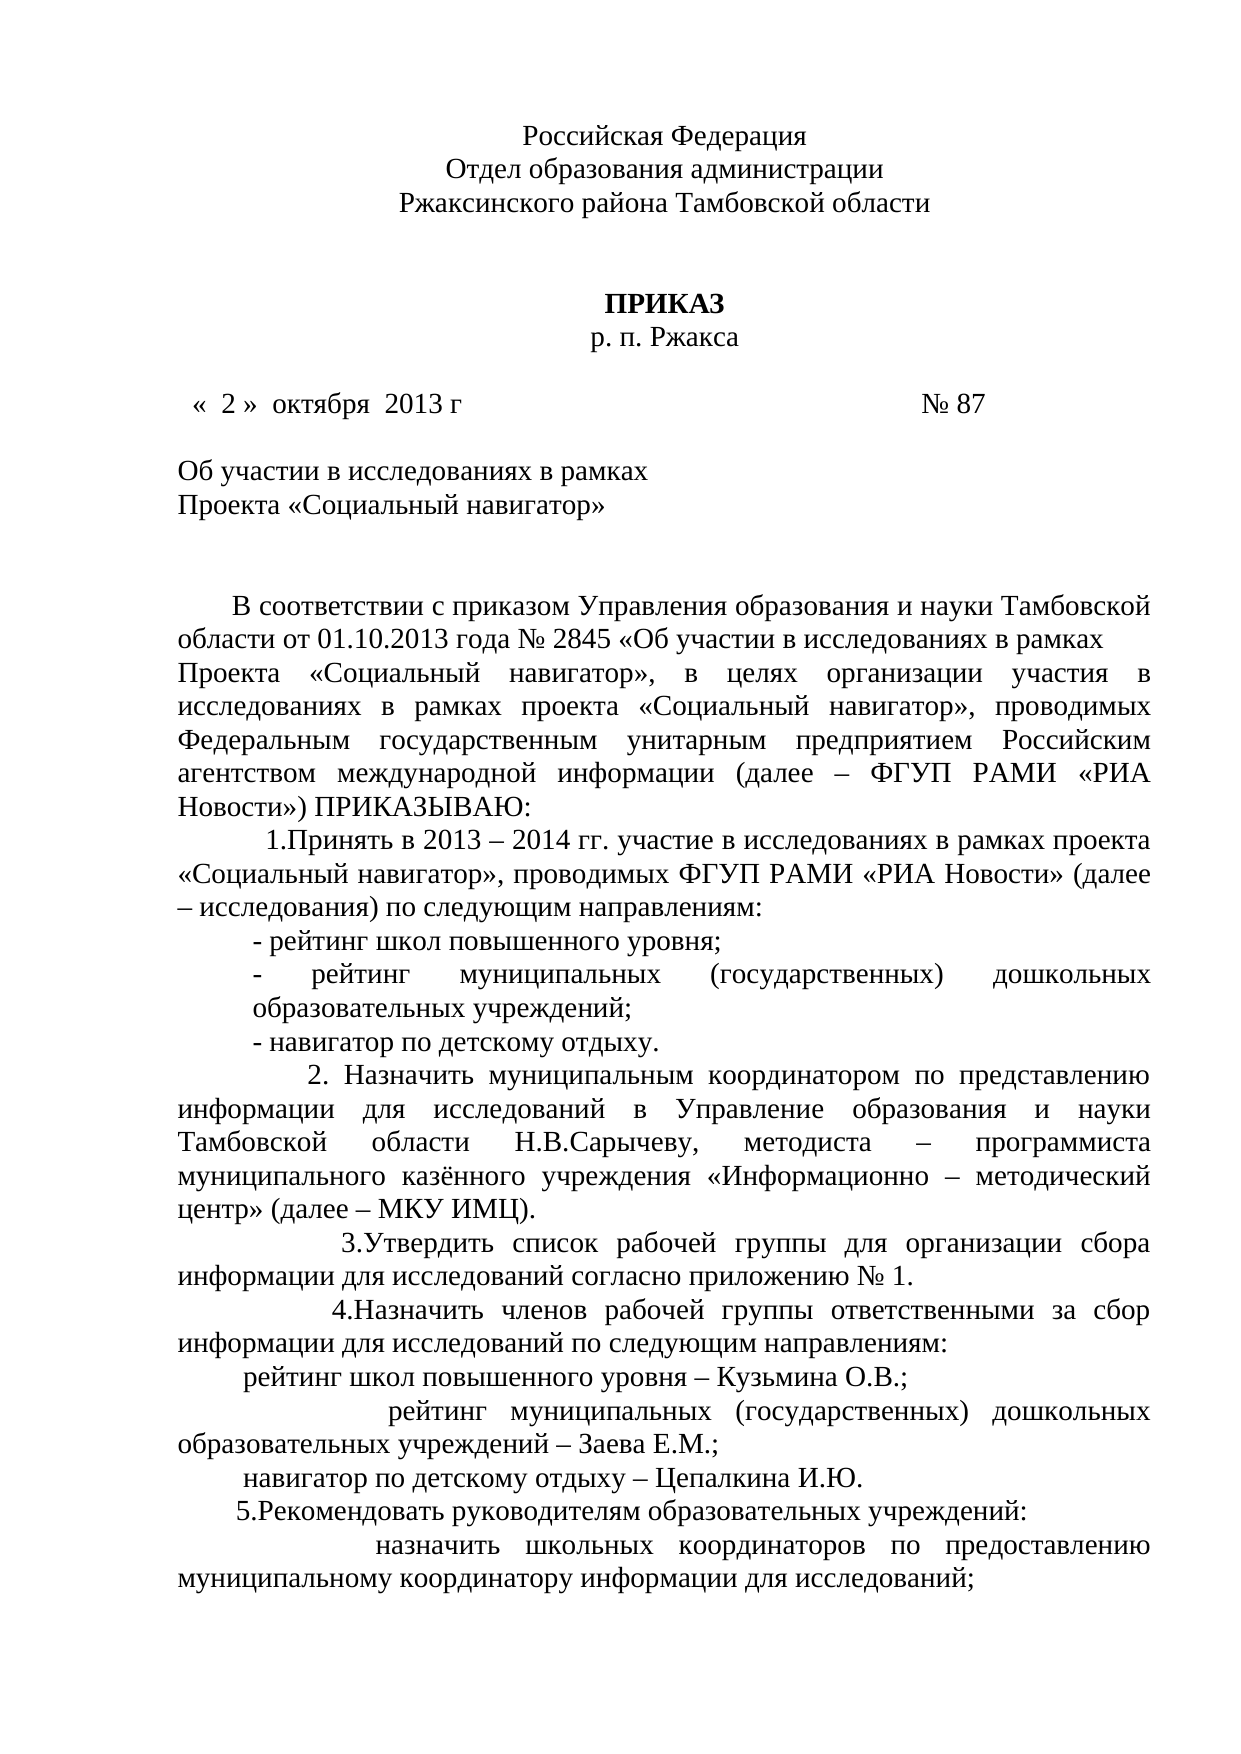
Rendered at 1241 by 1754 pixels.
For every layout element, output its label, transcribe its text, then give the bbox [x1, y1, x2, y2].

text В соответствии с приказом Управления образования и науки Тамбовской области от 01.10.2013 года № 2845 «Об участии в исследованиях в рамках [177, 588, 1152, 655]
text - рейтинг школ повышенного уровня; [252, 923, 1152, 957]
text Проекта «Социальный навигатор», в целях организации участия в исследованиях в рамках проекта «Социальный навигатор», проводимых Федеральным государственным унитарным предприятием Российским агентством международной информации (далее – ФГУП РАМИ «РИА Новости») ПРИКАЗЫВАЮ: [177, 655, 1152, 822]
subtitle ПРИКАЗ [177, 286, 1152, 319]
text 3.Утвердить список рабочей группы для организации сбора информации для исследований согласно приложению № 1. [177, 1225, 1152, 1292]
text назначить школьных координаторов по предоставлению муниципальному координатору информации для исследований; [177, 1527, 1152, 1594]
text « 2 » октября 2013 г № 87 [177, 386, 1152, 420]
text Российская Федерация [177, 118, 1152, 152]
text 1.Принять в 2013 – 2014 гг. участие в исследованиях в рамках проекта «Социальный навигатор», проводимых ФГУП РАМИ «РИА Новости» (далее – исследования) по следующим направлениям: [177, 822, 1152, 923]
text 4.Назначить членов рабочей группы ответственными за сбор информации для исследований по следующим направлениям: [177, 1292, 1152, 1359]
text - рейтинг муниципальных (государственных) дошкольных образовательных учреждений; [252, 957, 1152, 1024]
text 2. Назначить муниципальным координатором по представлению информации для исследований в Управление образования и науки Тамбовской области Н.В.Сарычеву, методиста – программиста муниципального казённого учреждения «Информационно – методический центр» (далее – МКУ ИМЦ). [177, 1057, 1152, 1225]
text Об участии в исследованиях в рамках [177, 453, 1152, 487]
text Ржаксинского района Тамбовской области [177, 185, 1152, 219]
text рейтинг школ повышенного уровня – Кузьмина О.В.; [177, 1359, 1152, 1393]
text р. п. Ржакса [177, 319, 1152, 353]
text Проекта «Социальный навигатор» [177, 487, 1152, 521]
text Отдел образования администрации [177, 152, 1152, 185]
text - навигатор по детскому отдыху. [252, 1024, 1152, 1057]
text 5.Рекомендовать руководителям образовательных учреждений: [177, 1493, 1152, 1527]
text навигатор по детскому отдыху – Цепалкина И.Ю. [177, 1460, 1152, 1493]
text рейтинг муниципальных (государственных) дошкольных образовательных учреждений – Заева Е.М.; [177, 1393, 1152, 1460]
